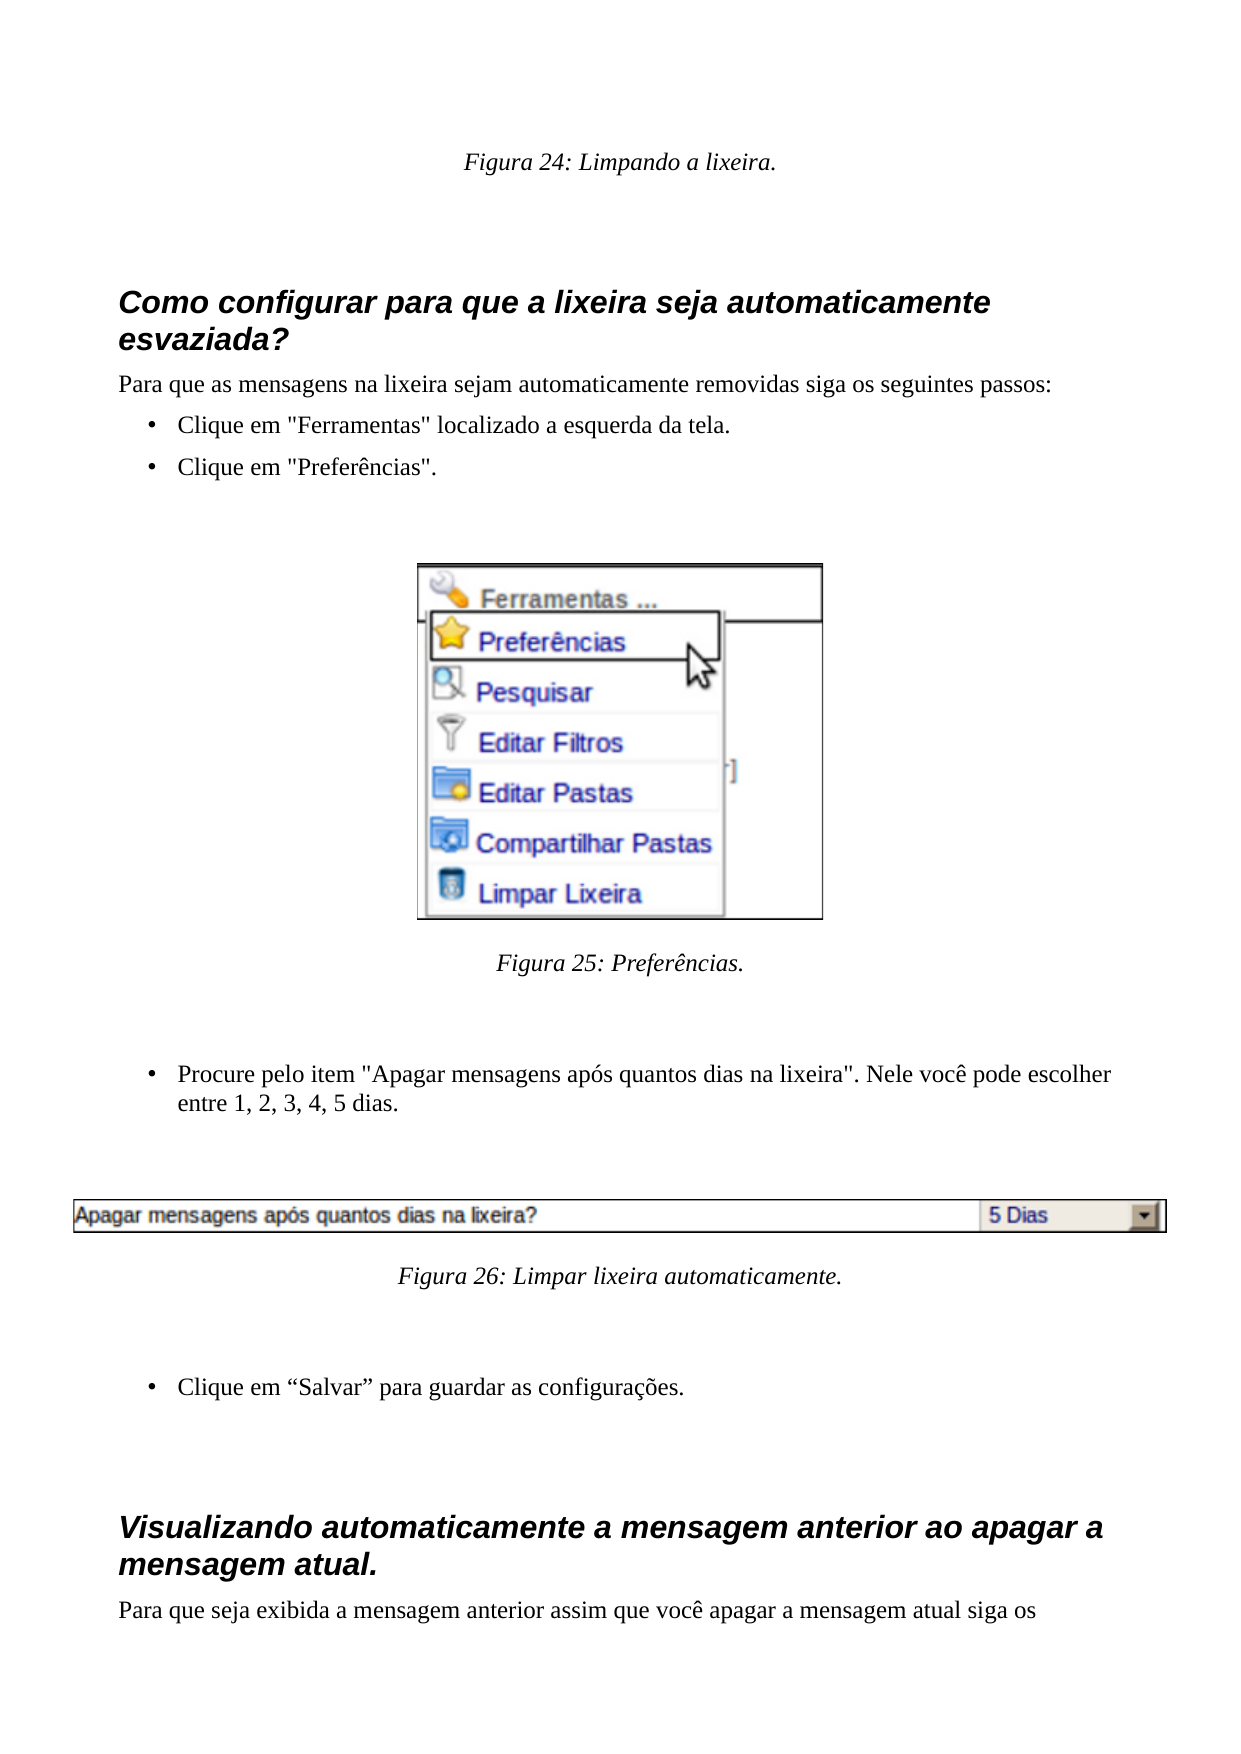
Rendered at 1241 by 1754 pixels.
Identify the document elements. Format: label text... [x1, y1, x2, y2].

subtitle Visualizando automaticamente a mensagem anterior ao apagar a mensagem atual. [118, 1508, 1122, 1582]
list Clique em “Salvar” para guardar as configurações. [148, 1372, 1122, 1401]
text Figura 25: Preferências. [118, 563, 1122, 977]
text Figura 24: Limpando a lixeira. [118, 118, 1122, 176]
text Para que seja exibida a mensagem anterior assim que você apagar a mensagem atual siga os [118, 1595, 1122, 1623]
picture [73, 1199, 1167, 1233]
list Clique em "Preferências". [148, 452, 1122, 481]
subtitle Como configurar para que a lixeira seja automaticamente esvaziada? [118, 283, 1122, 357]
list Clique em "Ferramentas" localizado a esquerda da tela. [148, 411, 1122, 439]
text Para que as mensagens na lixeira sejam automaticamente removidas siga os seguintes passos: [118, 369, 1122, 398]
picture [417, 563, 824, 920]
list Procure pelo item "Apagar mensagens após quantos dias na lixeira". Nele você pode escolher entre 1, 2, 3, 4, 5 dias. [148, 1059, 1122, 1117]
text Figura 26: Limpar lixeira automaticamente. [118, 1233, 1122, 1290]
